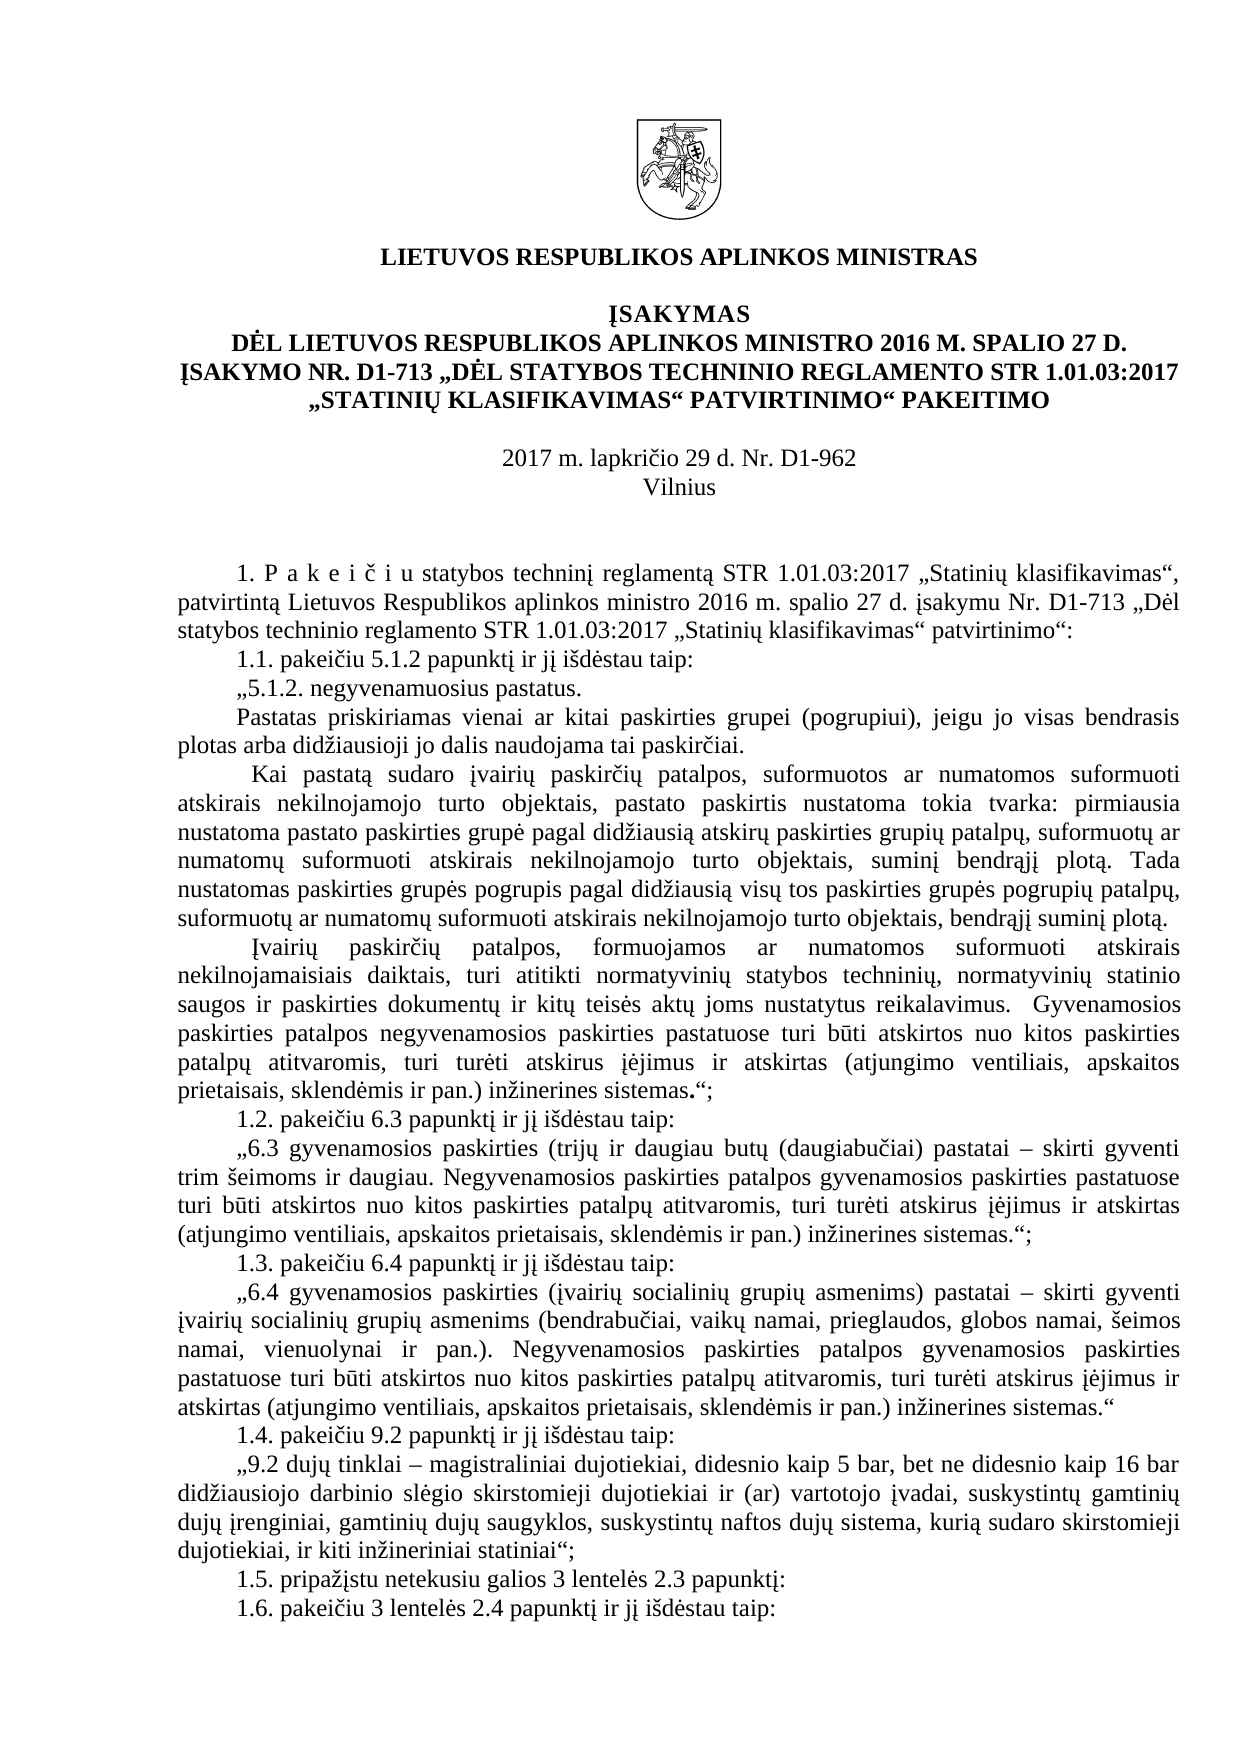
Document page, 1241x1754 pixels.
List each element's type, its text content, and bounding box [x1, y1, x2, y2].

text 1.3. pakeičiu 6.4 papunktį ir jį išdėstau taip: [177, 1248, 1181, 1277]
text 2017 m. lapkričio 29 d. Nr. D1-962 [177, 443, 1181, 472]
text 1. P a k e i č i u statybos techninį reglamentą STR 1.01.03:2017 „Statinių klasifikavimas“, patvirtintą Lietuvos Respublikos aplinkos ministro 2016 m. spalio 27 d. įsakymu Nr. D1-713 „Dėl statybos techninio reglamento STR 1.01.03:2017 „Statinių klasifikavimas“ patvirtinimo“: [177, 558, 1181, 644]
text ĮSAKYMAS [177, 299, 1181, 328]
text „5.1.2. negyvenamuosius pastatus. [236, 673, 1181, 702]
text „9.2 dujų tinklai – magistraliniai dujotiekiai, didesnio kaip 5 bar, bet ne didesnio kaip 16 bar didžiausiojo darbinio slėgio skirstomieji dujotiekiai ir (ar) vartotojo įvadai, suskystintų gamtinių dujų įrenginiai, gamtinių dujų saugyklos, suskystintų naftos dujų sistema, kurią sudaro skirstomieji dujotiekiai, ir kiti inžineriniai statiniai“; [177, 1449, 1181, 1564]
text „6.4 gyvenamosios paskirties (įvairių socialinių grupių asmenims) pastatai – skirti gyventi įvairių socialinių grupių asmenims (bendrabučiai, vaikų namai, prieglaudos, globos namai, šeimos namai, vienuolynai ir pan.). Negyvenamosios paskirties patalpos gyvenamosios paskirties pastatuose turi būti atskirtos nuo kitos paskirties patalpų atitvaromis, turi turėti atskirus įėjimus ir atskirtas (atjungimo ventiliais, apskaitos prietaisais, sklendėmis ir pan.) inžinerines sistemas.“ [177, 1277, 1181, 1421]
text 1.6. pakeičiu 3 lentelės 2.4 papunktį ir jį išdėstau taip: [236, 1593, 1181, 1622]
text Vilnius [177, 472, 1181, 501]
text „6.3 gyvenamosios paskirties (trijų ir daugiau butų (daugiabučiai) pastatai – skirti gyventi trim šeimoms ir daugiau. Negyvenamosios paskirties patalpos gyvenamosios paskirties pastatuose turi būti atskirtos nuo kitos paskirties patalpų atitvaromis, turi turėti atskirus įėjimus ir atskirtas (atjungimo ventiliais, apskaitos prietaisais, sklendėmis ir pan.) inžinerines sistemas.“; [177, 1133, 1181, 1248]
text Pastatas priskiriamas vienai ar kitai paskirties grupei (pogrupiui), jeigu jo visas bendrasis plotas arba didžiausioji jo dalis naudojama tai paskirčiai. [177, 702, 1181, 759]
text 1.2. pakeičiu 6.3 papunktį ir jį išdėstau taip: [177, 1104, 1181, 1133]
text Įvairių paskirčių patalpos, formuojamos ar numatomos suformuoti atskirais nekilnojamaisiais daiktais, turi atitikti normatyvinių statybos techninių, normatyvinių statinio saugos ir paskirties dokumentų ir kitų teisės aktų joms nustatytus reikalavimus. Gyvenamosios paskirties patalpos negyvenamosios paskirties pastatuose turi būti atskirtos nuo kitos paskirties patalpų atitvaromis, turi turėti atskirus įėjimus ir atskirtas (atjungimo ventiliais, apskaitos prietaisais, sklendėmis ir pan.) inžinerines sistemas.“; [177, 932, 1181, 1104]
text DĖL LIETUVOS RESPUBLIKOS APLINKOS MINISTRO 2016 M. SPALIO 27 D. ĮSAKYMO NR. D1-713 „DĖL STATYBOS TECHNINIO REGLAMENTO STR 1.01.03:2017 [177, 328, 1181, 386]
text 1.5. pripažįstu netekusiu galios 3 lentelės 2.3 papunktį: [236, 1564, 1181, 1593]
text LIETUVOS RESPUBLIKOS APLINKOS MINISTRAS [177, 242, 1181, 271]
text Kai pastatą sudaro įvairių paskirčių patalpos, suformuotos ar numatomos suformuoti atskirais nekilnojamojo turto objektais, pastato paskirtis nustatoma tokia tvarka: pirmiausia nustatoma pastato paskirties grupė pagal didžiausią atskirų paskirties grupių patalpų, suformuotų ar numatomų suformuoti atskirais nekilnojamojo turto objektais, suminį bendrąjį plotą. Tada nustatomas paskirties grupės pogrupis pagal didžiausią visų tos paskirties grupės pogrupių patalpų, suformuotų ar numatomų suformuoti atskirais nekilnojamojo turto objektais, bendrąjį suminį plotą. [177, 759, 1181, 932]
text 1.4. pakeičiu 9.2 papunktį ir jį išdėstau taip: [236, 1421, 1181, 1449]
text „STATINIŲ KLASIFIKAVIMAS“ PATVIRTINIMO“ PAKEITIMO [177, 386, 1181, 414]
text 1.1. pakeičiu 5.1.2 papunktį ir jį išdėstau taip: [236, 644, 1181, 673]
